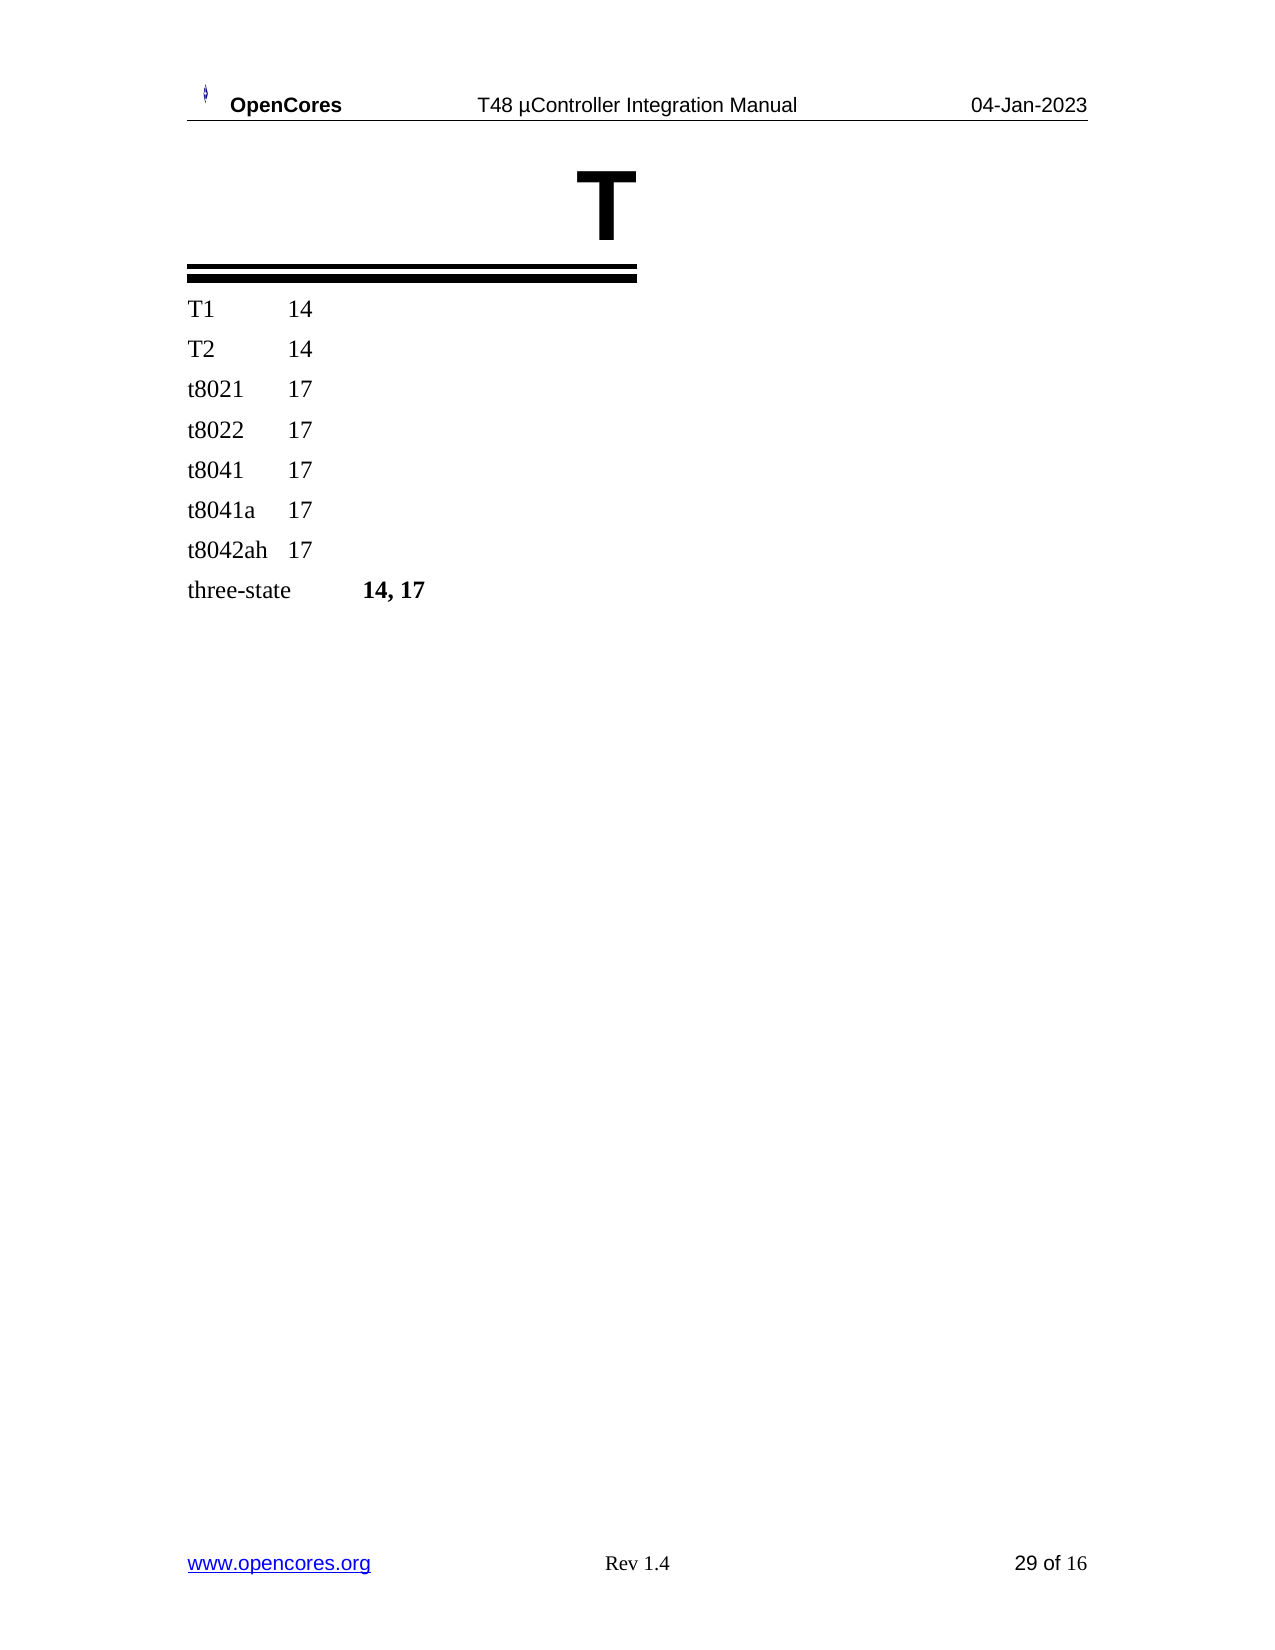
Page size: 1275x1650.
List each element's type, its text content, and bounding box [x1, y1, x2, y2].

text T2 14 [187, 335, 637, 363]
text [187, 269, 637, 274]
text t8042ah 17 [187, 536, 637, 564]
text t8022 17 [187, 416, 637, 443]
text t8041a 17 [187, 496, 637, 524]
text T [187, 150, 637, 264]
text three-state 14, 17 [187, 577, 637, 604]
text t8021 17 [187, 376, 637, 403]
text t8041 17 [187, 456, 637, 484]
text T1 14 [187, 295, 637, 323]
